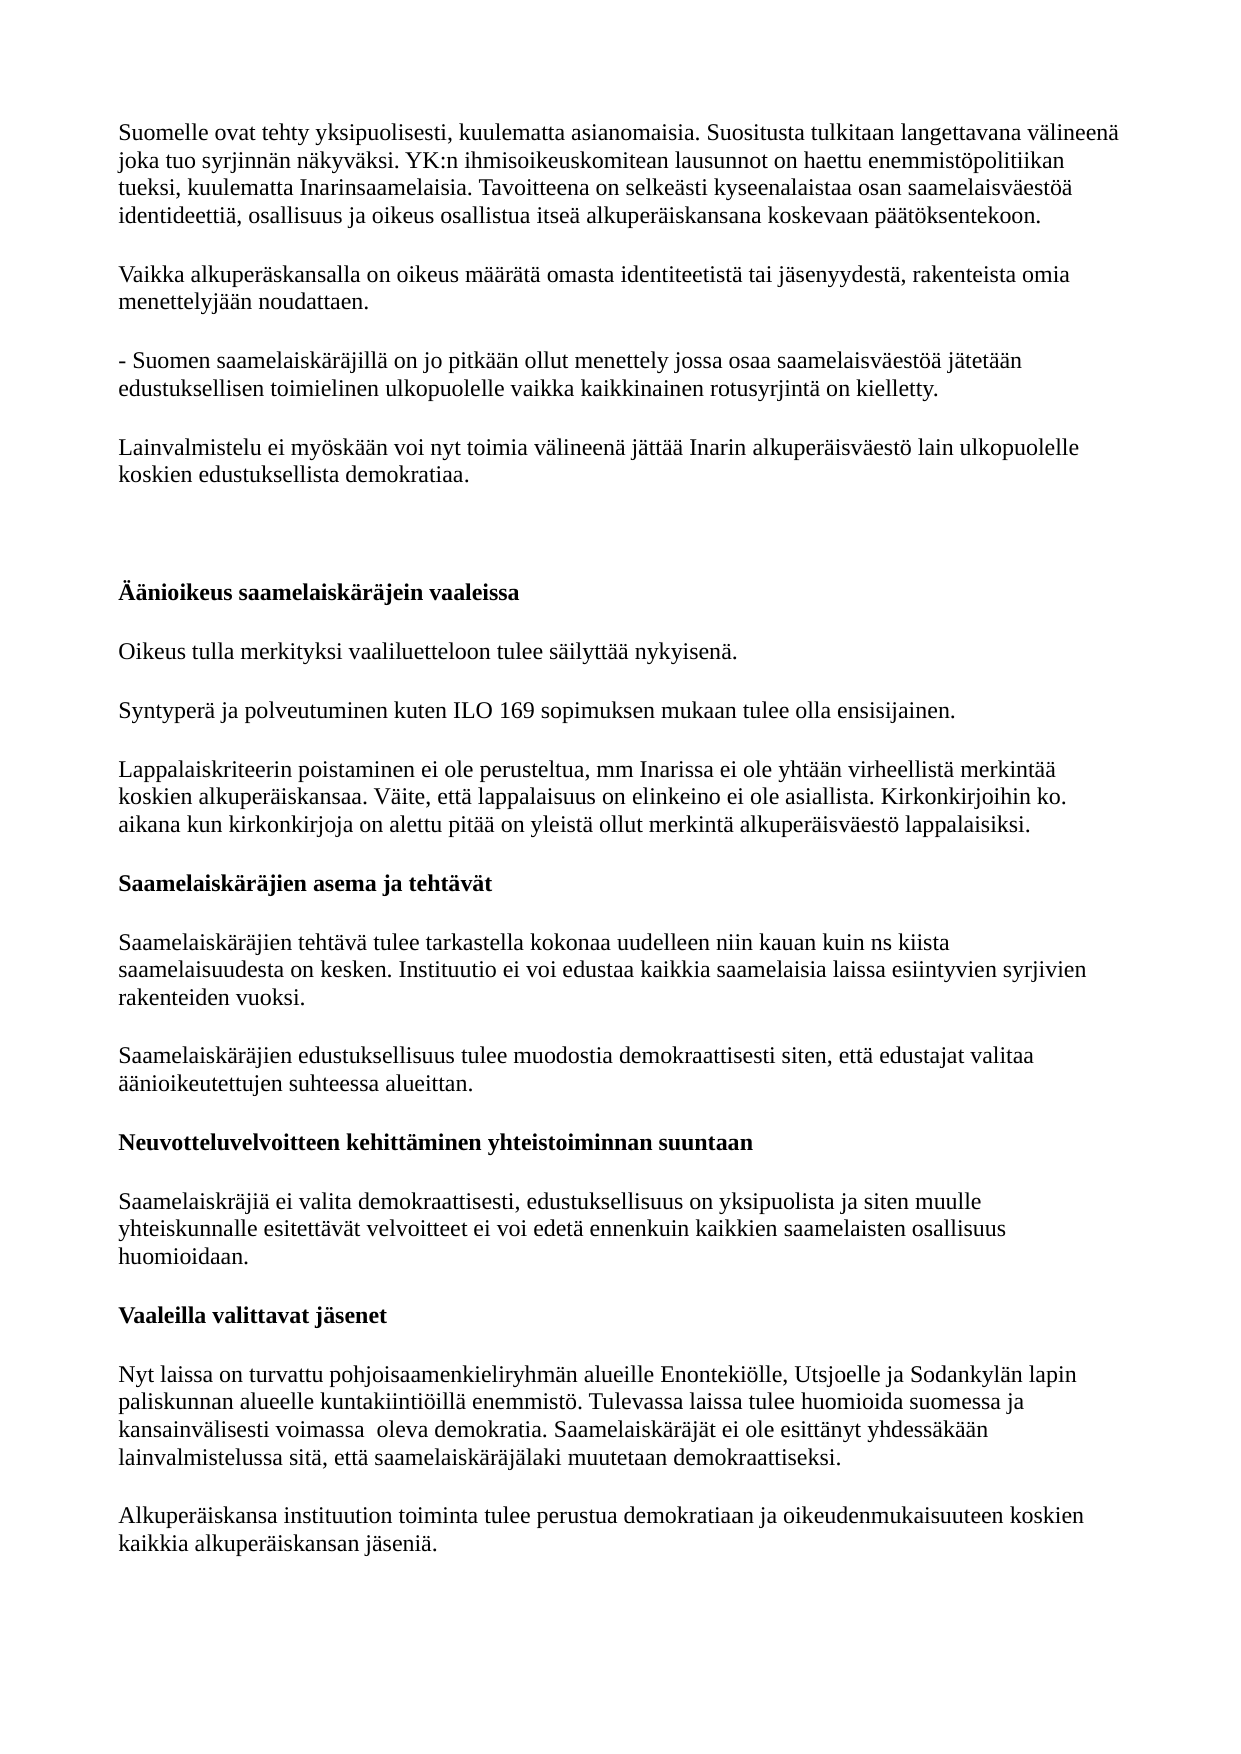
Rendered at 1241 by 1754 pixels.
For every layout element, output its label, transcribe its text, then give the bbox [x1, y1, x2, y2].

text - Suomen saamelaiskäräjillä on jo pitkään ollut menettely jossa osaa saamelaisväestöä jätetään edustuksellisen toimielinen ulkopuolelle vaikka kaikkinainen rotusyrjintä on kielletty. [118, 346, 1122, 401]
text Lainvalmistelu ei myöskään voi nyt toimia välineenä jättää Inarin alkuperäisväestö lain ulkopuolelle koskien edustuksellista demokratiaa. [118, 433, 1122, 488]
text Saamelaiskäräjien asema ja tehtävät [118, 869, 1122, 896]
text Saamelaiskräjiä ei valita demokraattisesti, edustuksellisuus on yksipuolista ja siten muulle yhteiskunnalle esitettävät velvoitteet ei voi edetä ennenkuin kaikkien saamelaisten osallisuus huomioidaan. [118, 1187, 1122, 1270]
text Lappalaiskriteerin poistaminen ei ole perusteltua, mm Inarissa ei ole yhtään virheellistä merkintää koskien alkuperäiskansaa. Väite, että lappalaisuus on elinkeino ei ole asiallista. Kirkonkirjoihin ko. aikana kun kirkonkirjoja on alettu pitää on yleistä ollut merkintä alkuperäisväestö lappalaisiksi. [118, 754, 1122, 837]
text Vaaleilla valittavat jäsenet [118, 1301, 1122, 1328]
text Suomelle ovat tehty yksipuolisesti, kuulematta asianomaisia. Suositusta tulkitaan langettavana välineenä joka tuo syrjinnän näkyväksi. YK:n ihmisoikeuskomitean lausunnot on haettu enemmistöpolitiikan tueksi, kuulematta Inarinsaamelaisia. Tavoitteena on selkeästi kyseenalaistaa osan saamelaisväestöä identideettiä, osallisuus ja oikeus osallistua itseä alkuperäiskansana koskevaan päätöksentekoon. [118, 118, 1122, 228]
text Vaikka alkuperäskansalla on oikeus määrätä omasta identiteetistä tai jäsenyydestä, rakenteista omia menettelyjään noudattaen. [118, 260, 1122, 315]
text Saamelaiskäräjien tehtävä tulee tarkastella kokonaa uudelleen niin kauan kuin ns kiista saamelaisuudesta on kesken. Instituutio ei voi edustaa kaikkia saamelaisia laissa esiintyvien syrjivien rakenteiden vuoksi. [118, 927, 1122, 1010]
text Oikeus tulla merkityksi vaaliluetteloon tulee säilyttää nykyisenä. [118, 637, 1122, 664]
text Syntyperä ja polveutuminen kuten ILO 169 sopimuksen mukaan tulee olla ensisijainen. [118, 696, 1122, 723]
text Äänioikeus saamelaiskäräjein vaaleissa [118, 578, 1122, 606]
text Neuvotteluvelvoitteen kehittäminen yhteistoiminnan suuntaan [118, 1128, 1122, 1156]
text Alkuperäiskansa instituution toiminta tulee perustua demokratiaan ja oikeudenmukaisuuteen koskien kaikkia alkuperäiskansan jäseniä. [118, 1501, 1122, 1557]
text Nyt laissa on turvattu pohjoisaamenkieliryhmän alueille Enontekiölle, Utsjoelle ja Sodankylän lapin paliskunnan alueelle kuntakiintiöillä enemmistö. Tulevassa laissa tulee huomioida suomessa ja kansainvälisesti voimassa oleva demokratia. Saamelaiskäräjät ei ole esittänyt yhdessäkään lainvalmistelussa sitä, että saamelaiskäräjälaki muutetaan demokraattiseksi. [118, 1360, 1122, 1470]
text Saamelaiskäräjien edustuksellisuus tulee muodostia demokraattisesti siten, että edustajat valitaa äänioikeutettujen suhteessa alueittan. [118, 1042, 1122, 1097]
